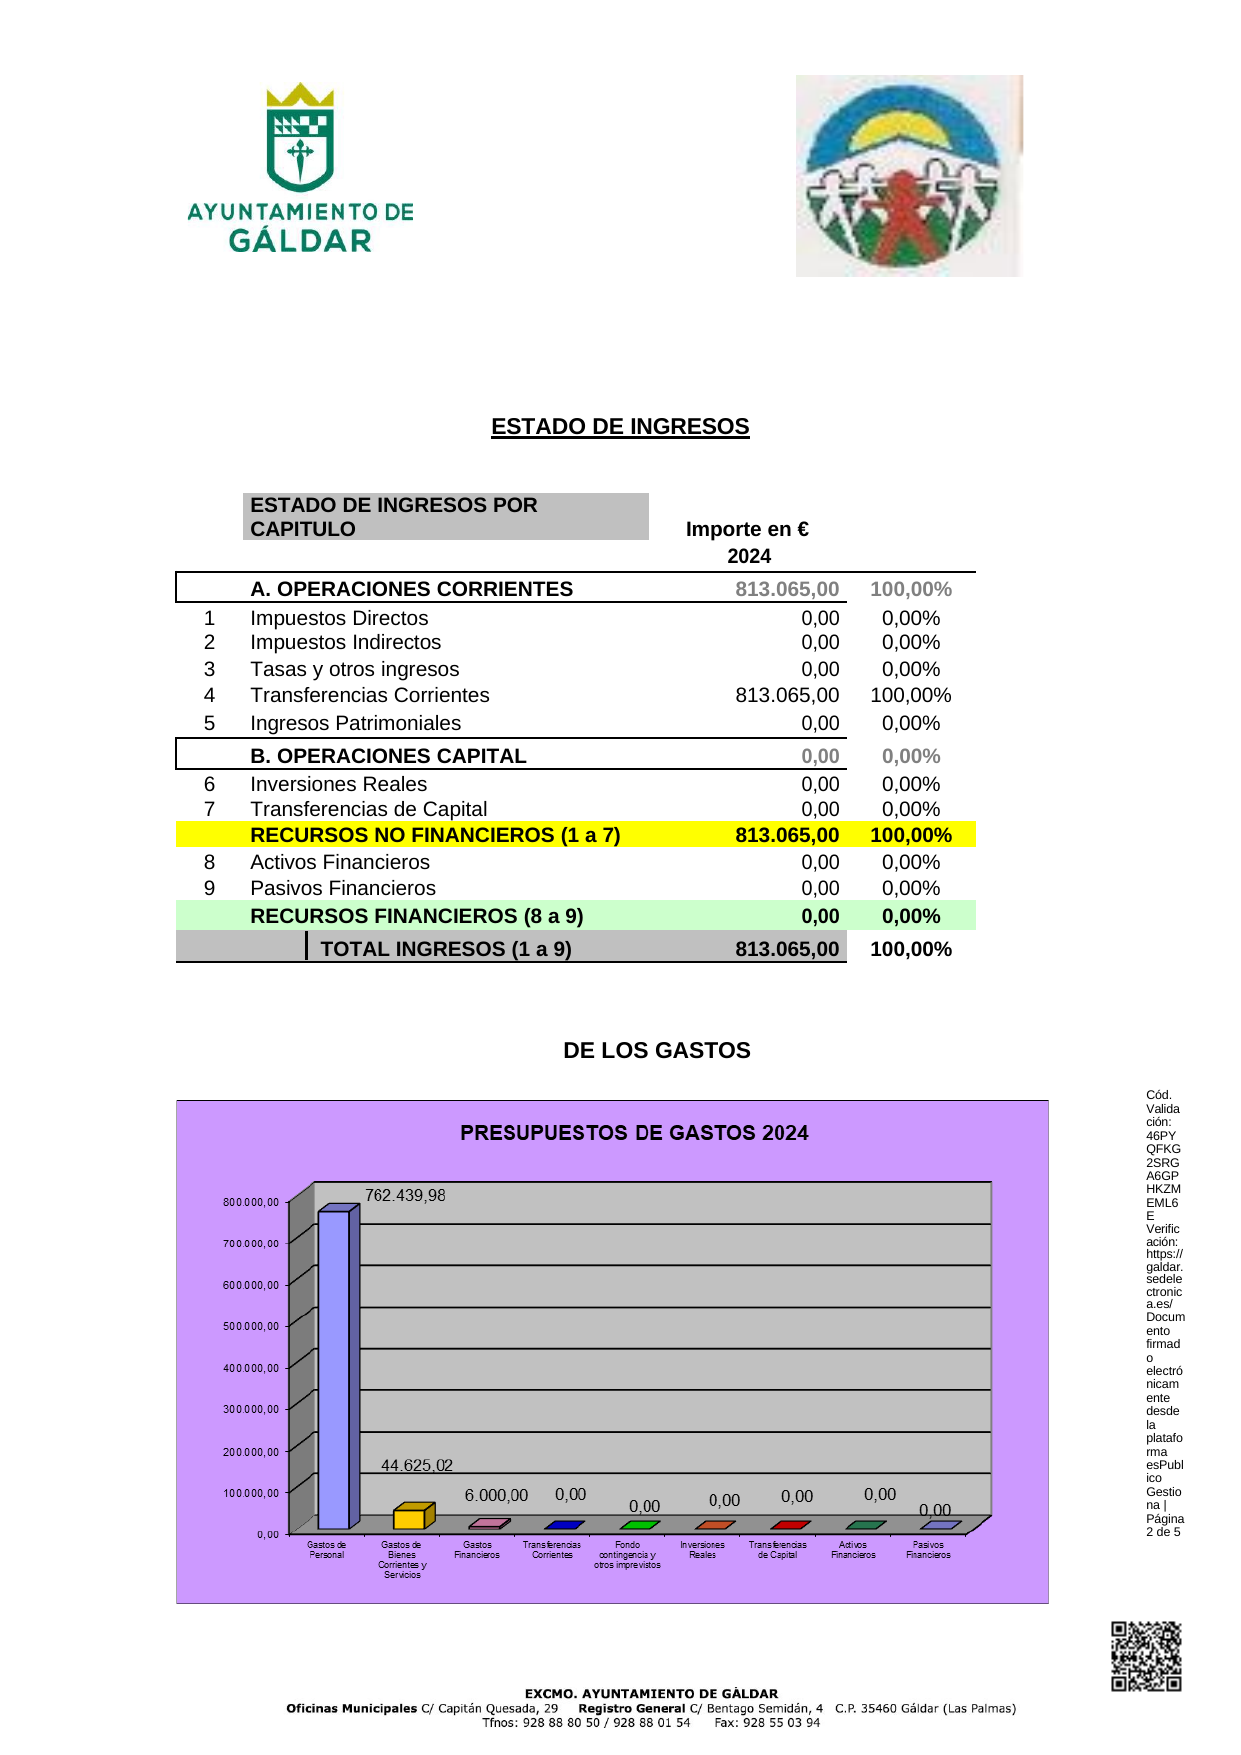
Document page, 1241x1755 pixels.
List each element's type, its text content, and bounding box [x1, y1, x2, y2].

table_cell 6 [176, 770, 243, 796]
table_header Importe en € [649, 493, 847, 540]
table_cell 0,00 [649, 796, 847, 821]
table_cell Pasivos Financieros [243, 876, 649, 900]
text Documento firmado electrónicamente desde la plataforma esPublico Gestiona | Página 2 de 5 [1146, 1311, 1186, 1539]
table_cell 100,00% [847, 683, 976, 710]
table_cell Inversiones Reales [243, 770, 649, 796]
table_cell 813.065,00 [649, 930, 847, 961]
table_cell TOTAL INGRESOS (1 a 9) [243, 930, 649, 961]
table_cell 0,00% [847, 796, 976, 821]
table_cell Impuestos Directos [243, 603, 649, 630]
table_header ESTADO DE INGRESOS POR CAPITULO [243, 493, 649, 540]
table_cell RECURSOS FINANCIEROS (8 a 9) [243, 900, 649, 930]
table_cell 813.065,00 [649, 573, 847, 601]
table_cell [177, 573, 243, 601]
table_cell 0,00% [847, 656, 976, 683]
table_cell 0,00 [649, 847, 847, 876]
table_cell 8 [176, 847, 243, 876]
table_cell 7 [176, 796, 243, 821]
table_header [176, 493, 243, 540]
table_cell 813.065,00 [649, 821, 847, 847]
table_cell 5 [176, 710, 243, 737]
table_cell 0,00 [649, 900, 847, 930]
table_cell 0,00% [847, 847, 976, 876]
table_cell 0,00 [649, 876, 847, 900]
table_cell 0,00 [649, 710, 847, 737]
table_cell RECURSOS NO FINANCIEROS (1 a 7) [243, 821, 649, 847]
subtitle DE LOS GASTOS [393, 1037, 921, 1063]
table_cell 2024 [176, 540, 976, 571]
table_cell Transferencias Corrientes [243, 683, 649, 710]
table_cell Impuestos Indirectos [243, 630, 649, 656]
table_cell 100,00% [847, 821, 976, 847]
table_cell 0,00% [847, 876, 976, 900]
text ESTADO DE INGRESOS [319, 413, 921, 440]
table_cell Activos Financieros [243, 847, 649, 876]
table_cell B. OPERACIONES CAPITAL [243, 739, 649, 767]
table_cell 100,00% [847, 930, 976, 961]
table_cell [176, 930, 243, 961]
table_cell [177, 739, 243, 767]
table_cell 2 [176, 630, 243, 656]
table_cell 4 [176, 683, 243, 710]
subtitle [1144, 1089, 1186, 1612]
table_cell Tasas y otros ingresos [243, 656, 649, 683]
table_cell 0,00 [649, 739, 847, 767]
text Cód. Validación: 46PYQFKG2SRGA6GPHKZMEML6E [1146, 1089, 1186, 1223]
table_cell 9 [176, 876, 243, 900]
table_cell 3 [176, 656, 243, 683]
table_cell [176, 900, 243, 930]
table_cell [176, 821, 243, 847]
table_cell 0,00% [847, 768, 976, 796]
text Verificación: https://galdar.sedelectronica.es/ [1146, 1223, 1186, 1311]
table_cell 0,00 [649, 630, 847, 656]
table_cell Transferencias de Capital [243, 796, 649, 821]
table_cell 100,00% [847, 573, 976, 601]
table_cell 0,00% [847, 710, 976, 737]
table_cell 813.065,00 [649, 683, 847, 710]
table_header [847, 493, 976, 540]
table_cell 0,00% [847, 630, 976, 656]
table_cell 0,00 [649, 770, 847, 796]
table_cell 1 [176, 603, 243, 630]
table_cell A. OPERACIONES CORRIENTES [243, 573, 649, 601]
table_cell 0,00% [847, 601, 976, 630]
table_cell Ingresos Patrimoniales [243, 710, 649, 737]
table_cell 0,00 [649, 656, 847, 683]
table_cell 0,00% [847, 737, 976, 767]
table_cell 0,00% [847, 900, 976, 930]
table_cell 0,00 [649, 603, 847, 630]
